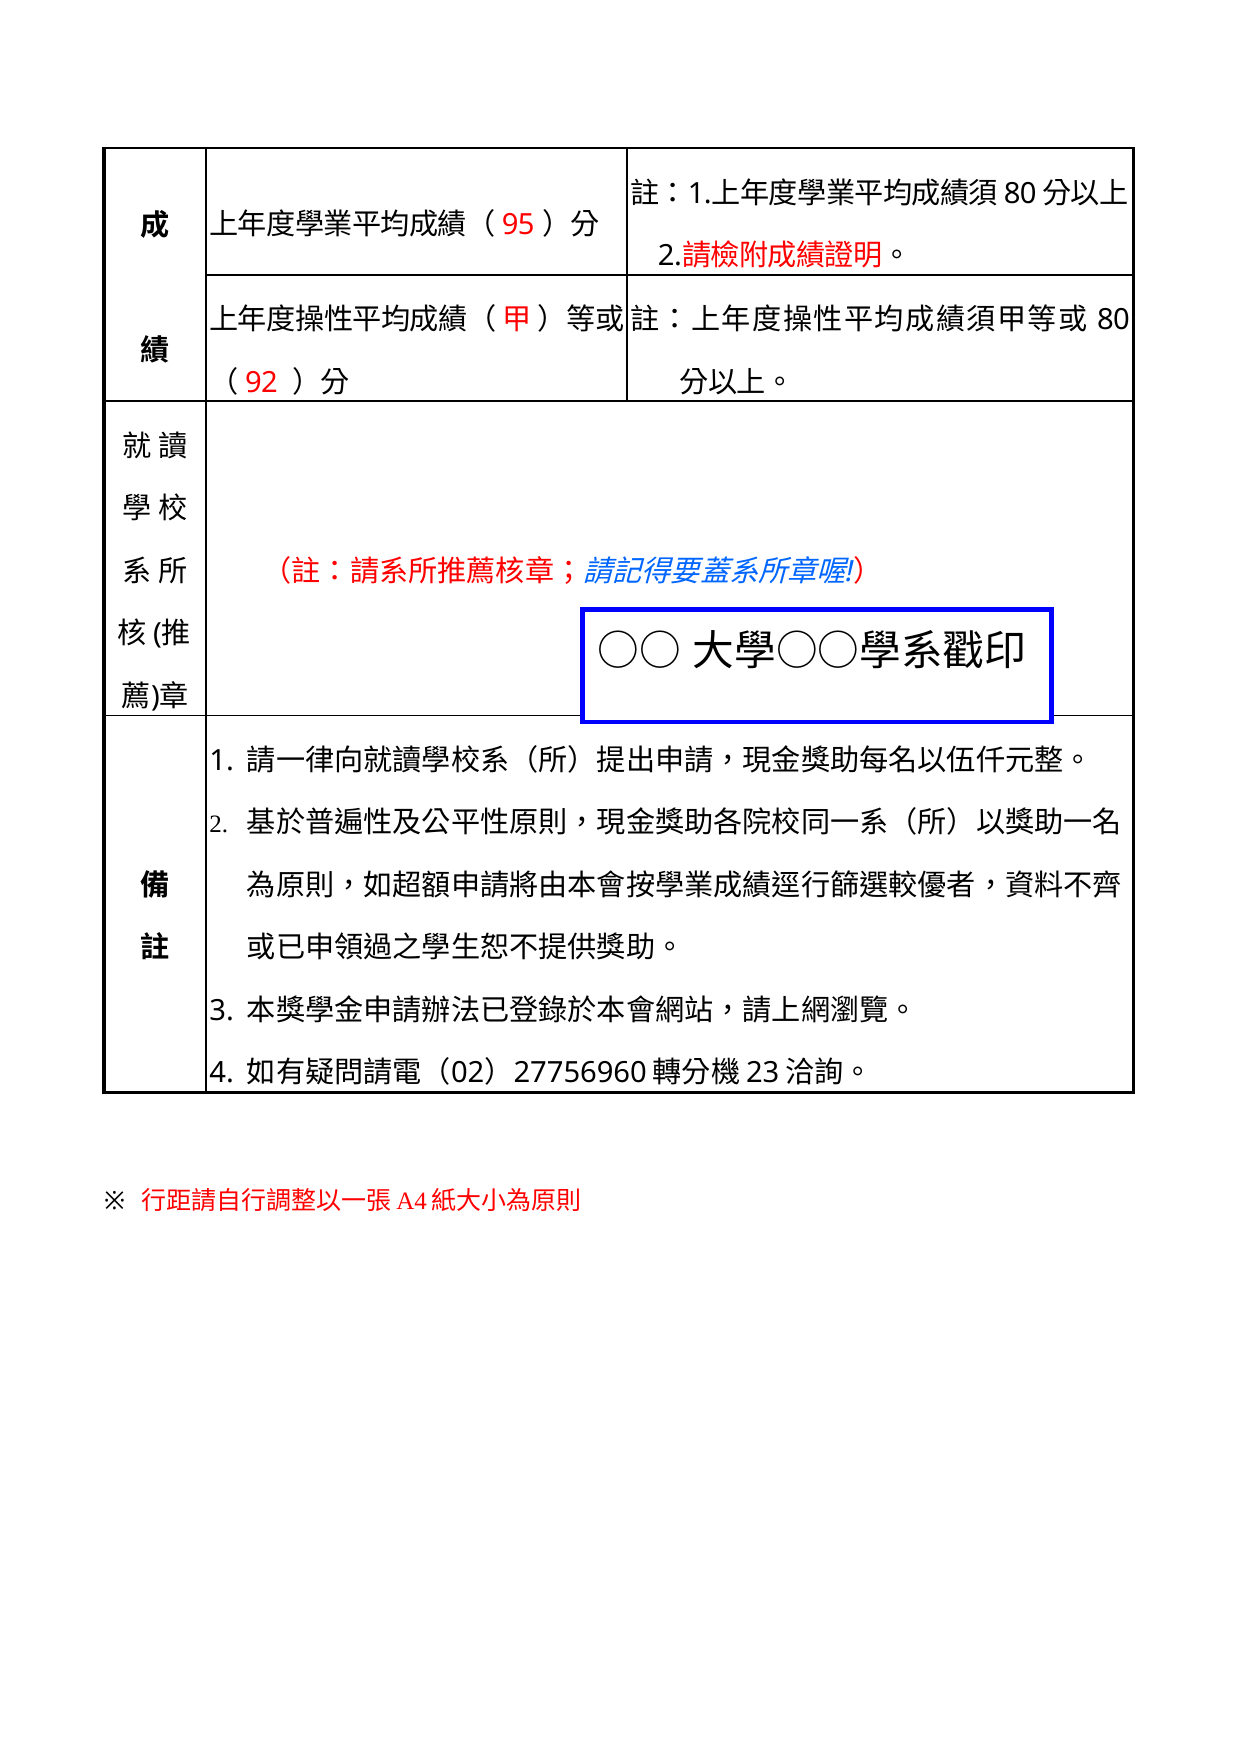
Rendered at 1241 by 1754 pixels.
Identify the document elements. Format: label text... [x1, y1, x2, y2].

table_cell 備 註 [106, 716, 205, 1091]
table_cell 上年度學業平均成績（ 95 ）分 [207, 149, 626, 274]
table_cell 註：1.上年度學業平均成績須80分以上 2.請檢附成績證明。 [628, 149, 1132, 274]
table_cell 上年度操性平均成績（ 甲 ）等或（ 92 ）分 [207, 276, 626, 400]
table_cell 就 讀 學 校 系 所 核 (推薦)章 [106, 402, 205, 714]
list 行距請自行調整以一張A4紙大小為原則 [104, 1157, 1136, 1219]
table_cell 請一律向就讀學校系（所）提出申請，現金獎助每名以伍仟元整。 基於普遍性及公平性原則，現金獎助各院校同一系（所）以獎助一名為原則，如超額申請將由本會按學業成績逕行篩選較優者，資料不齊或已申領過之學生恕不提供獎助。 本獎學金申請辦法已登錄於本會網站，請上網瀏覽。 如有疑問請電（02）27756960轉分機23洽詢。 [207, 716, 1132, 1091]
table_cell （註：請系所推薦核章；請記得要蓋系所章喔!） [207, 402, 1132, 714]
table_cell 註：上年度操性平均成績須甲等或80分以上。 [628, 276, 1132, 400]
table_cell 成 績 [106, 149, 205, 400]
